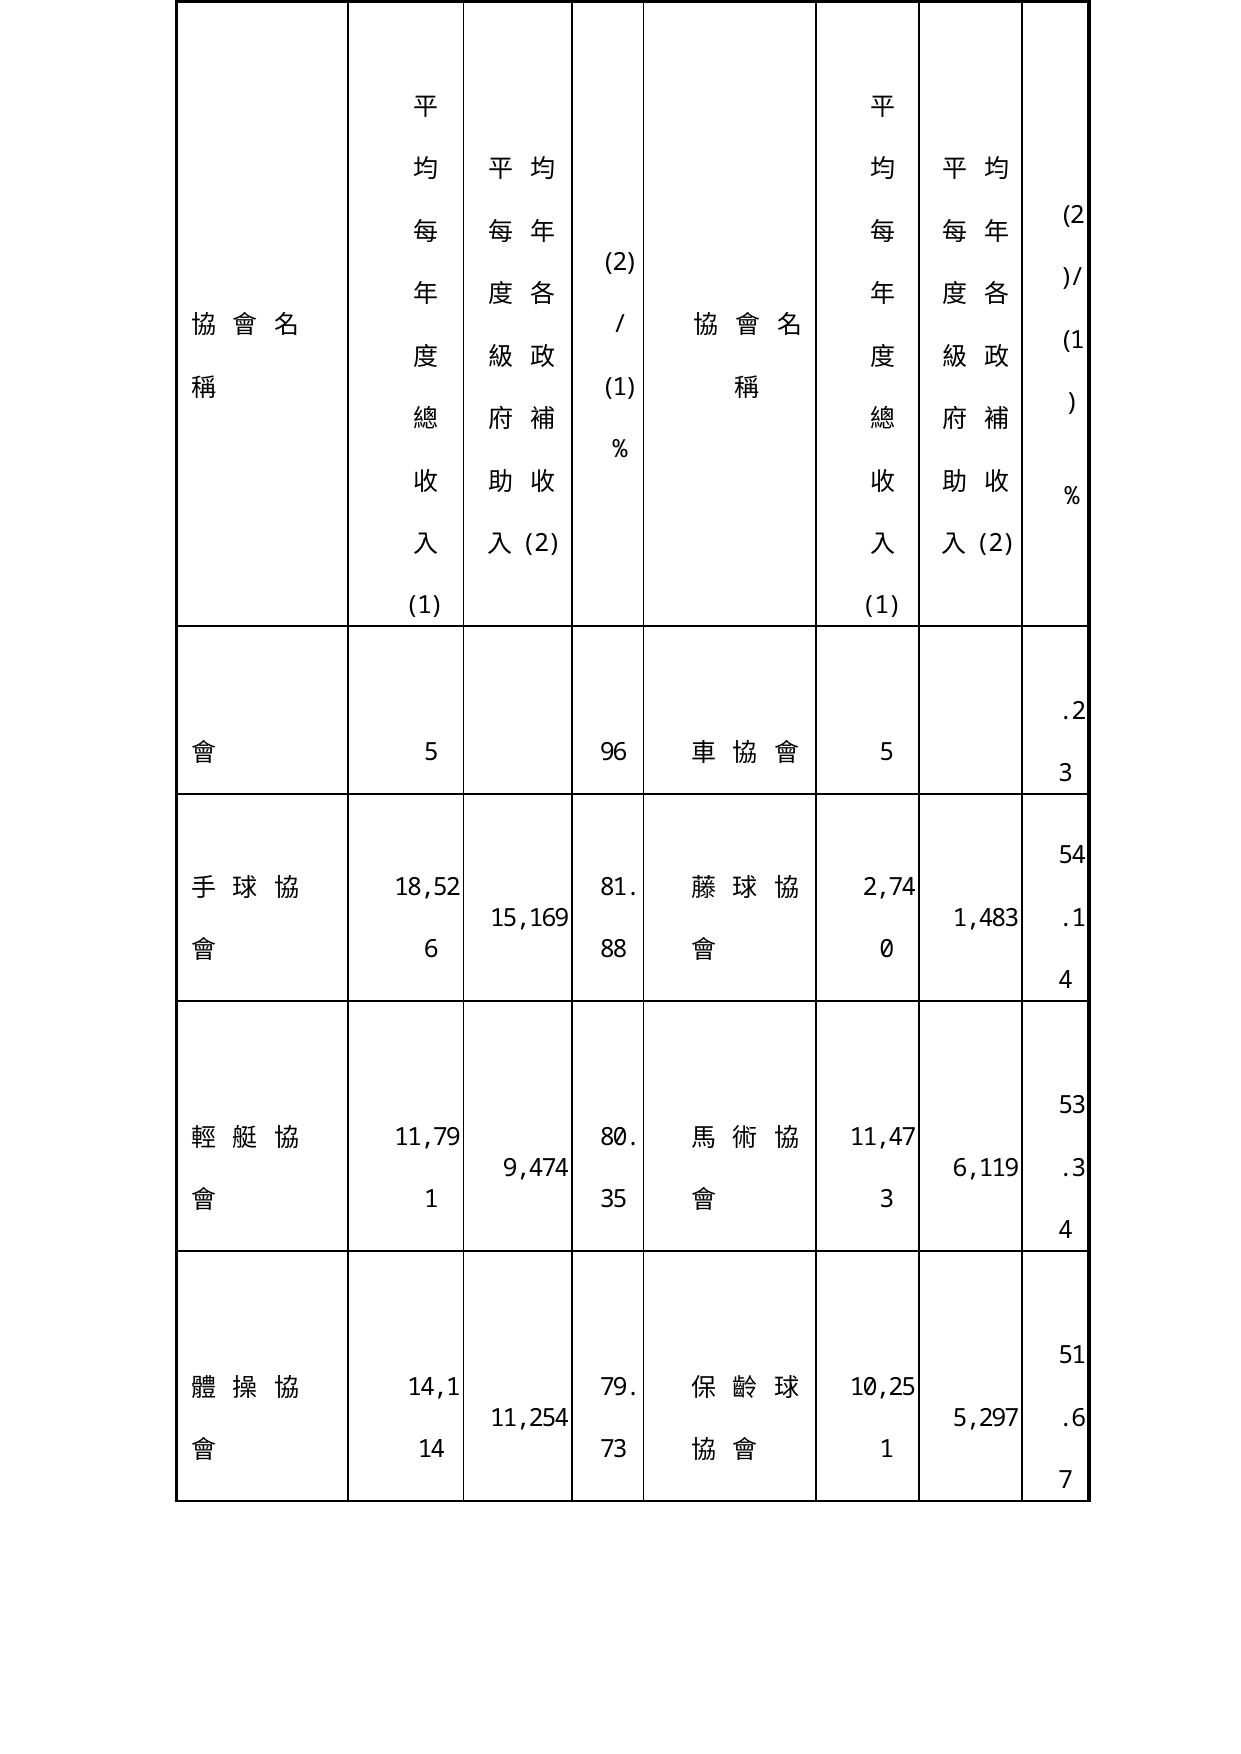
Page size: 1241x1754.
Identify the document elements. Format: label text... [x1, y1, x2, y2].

table_cell 手球協會 [178, 795, 347, 1000]
table_header 平均每年度各級政府補助收入(2) [464, 3, 571, 625]
table_header (2)/(1) % [1023, 3, 1087, 625]
table_cell 保齡球協會 [644, 1252, 815, 1500]
table_cell 10,251 [817, 1252, 918, 1500]
table_cell 馬術協會 [644, 1002, 815, 1250]
table_cell 1,483 [920, 795, 1021, 1000]
table_cell 14,114 [349, 1252, 463, 1500]
table_cell 6,119 [920, 1002, 1021, 1250]
table_cell 15,169 [464, 795, 571, 1000]
table_cell 54.14 [1023, 795, 1087, 1000]
table_cell 51.67 [1023, 1252, 1087, 1500]
table_cell 18,526 [349, 795, 463, 1000]
table_cell 53.34 [1023, 1002, 1087, 1250]
table_cell [920, 627, 1021, 793]
table_header 協會名稱 [644, 3, 815, 625]
table_cell 藤球協會 [644, 795, 815, 1000]
table_cell 11,473 [817, 1002, 918, 1250]
table_header (2)/(1) % [573, 3, 643, 625]
table_header 平均每年度總收入 (1) [817, 3, 918, 625]
table_cell 輕艇協會 [178, 1002, 347, 1250]
table_cell 5 [349, 627, 463, 793]
table_cell 11,254 [464, 1252, 571, 1500]
table_cell 5,297 [920, 1252, 1021, 1500]
table_cell 會 [178, 627, 347, 793]
table_cell 2,740 [817, 795, 918, 1000]
table_cell 體操協會 [178, 1252, 347, 1500]
table_cell 81.88 [573, 795, 643, 1000]
table_header 平均每年度總收入 (1) [349, 3, 463, 625]
table_cell 車協會 [644, 627, 815, 793]
table_cell [464, 627, 571, 793]
table_cell 11,791 [349, 1002, 463, 1250]
table_cell 96 [573, 627, 643, 793]
table_cell 9,474 [464, 1002, 571, 1250]
table_cell 79.73 [573, 1252, 643, 1500]
table_cell 80.35 [573, 1002, 643, 1250]
table_header 平均每年度各級政府補助收入(2) [920, 3, 1021, 625]
table_header 協會名稱 [178, 3, 347, 625]
table_cell .23 [1023, 627, 1087, 793]
table_cell 5 [817, 627, 918, 793]
